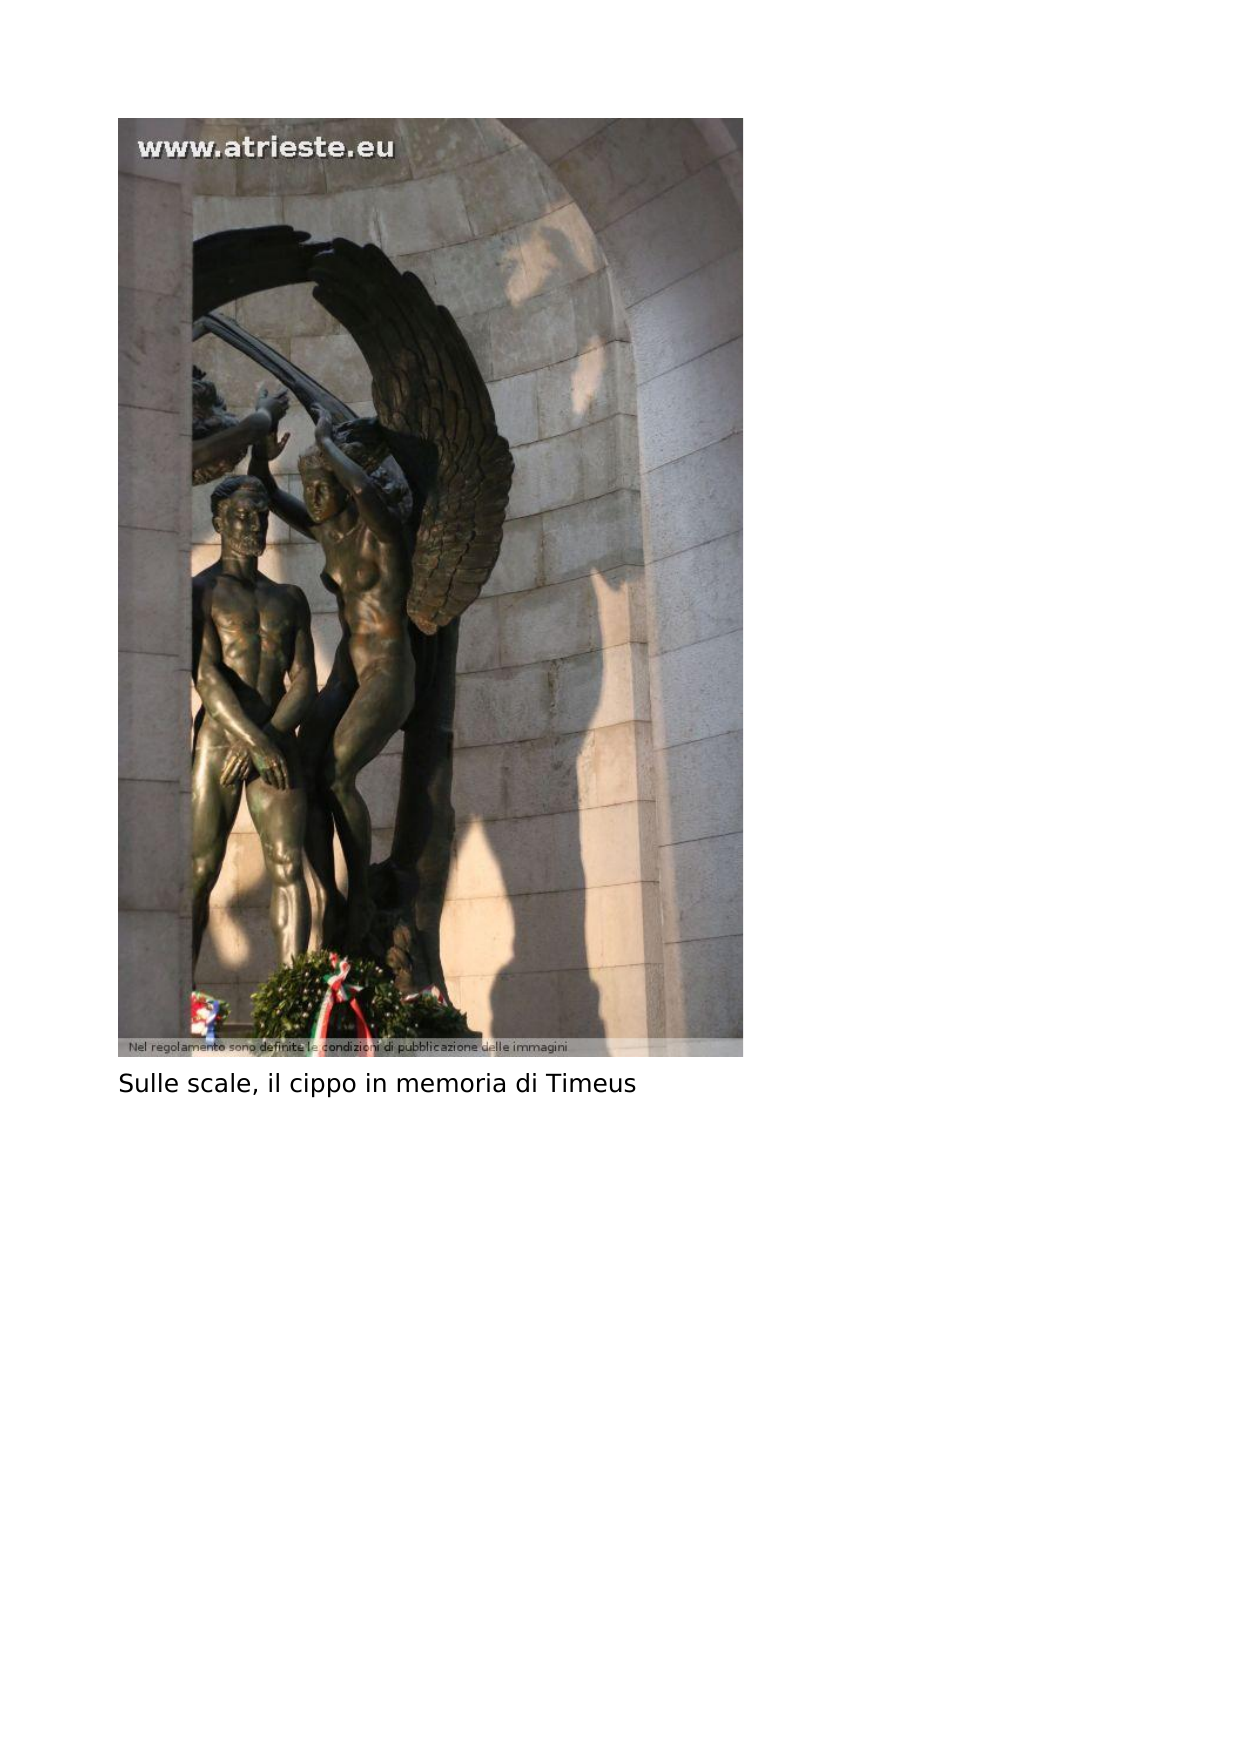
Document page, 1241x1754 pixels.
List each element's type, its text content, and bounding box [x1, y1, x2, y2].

text Sulle scale, il cippo in memoria di Timeus [118, 1069, 1122, 1098]
picture [118, 118, 744, 1057]
